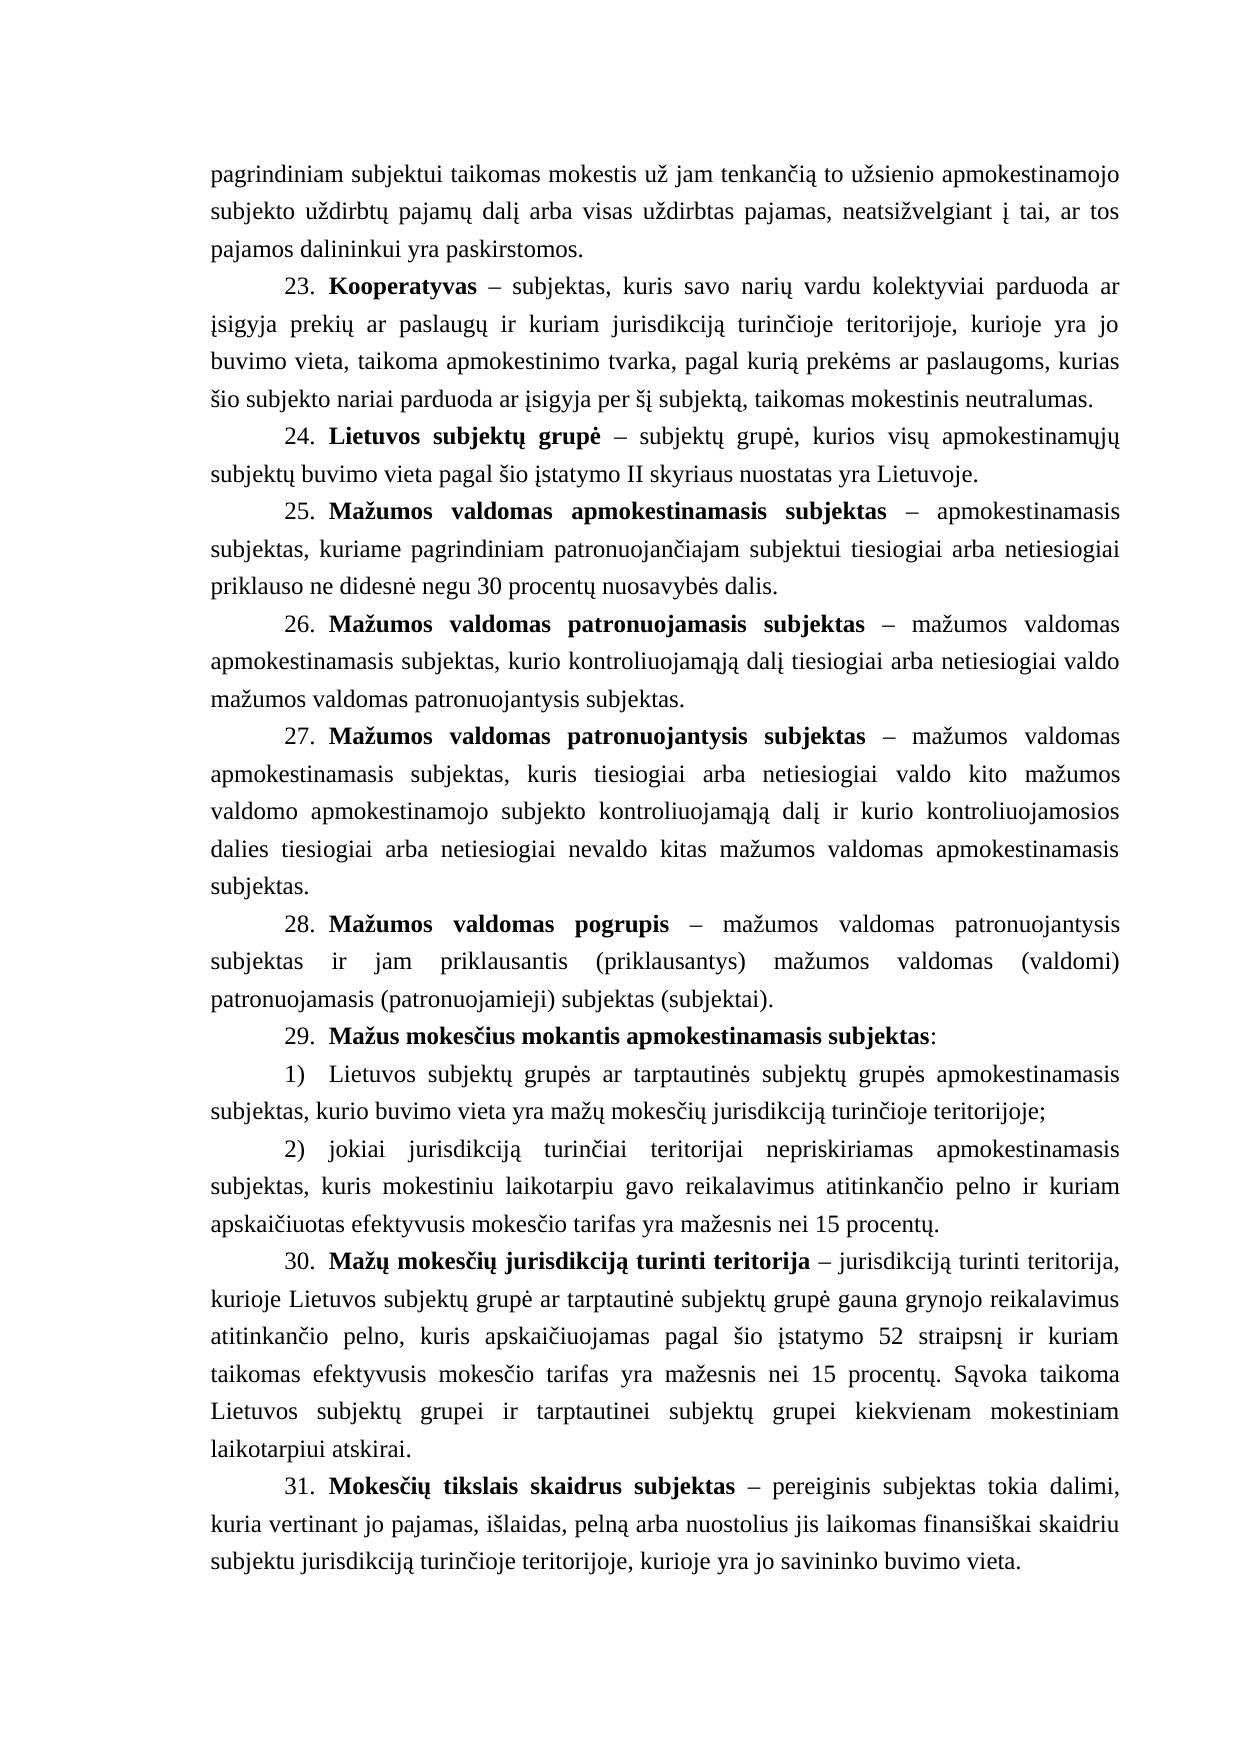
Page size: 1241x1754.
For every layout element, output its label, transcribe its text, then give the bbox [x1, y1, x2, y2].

text 25. Mažumos valdomas apmokestinamasis subjektas – apmokestinamasis subjektas, kuriame pagrindiniam patronuojančiajam subjektui tiesiogiai arba netiesiogiai priklauso ne didesnė negu 30 procentų nuosavybės dalis. [210, 487, 1120, 600]
text 30. Mažų mokesčių jurisdikciją turinti teritorija – jurisdikciją turinti teritorija, kurioje Lietuvos subjektų grupė ar tarptautinė subjektų grupė gauna grynojo reikalavimus atitinkančio pelno, kuris apskaičiuojamas pagal šio įstatymo 52 straipsnį ir kuriam taikomas efektyvusis mokesčio tarifas yra mažesnis nei 15 procentų. Sąvoka taikoma Lietuvos subjektų grupei ir tarptautinei subjektų grupei kiekvienam mokestiniam laikotarpiui atskirai. [210, 1237, 1120, 1462]
text 2) jokiai jurisdikciją turinčiai teritorijai nepriskiriamas apmokestinamasis subjektas, kuris mokestiniu laikotarpiu gavo reikalavimus atitinkančio pelno ir kuriam apskaičiuotas efektyvusis mokesčio tarifas yra mažesnis nei 15 procentų. [210, 1125, 1120, 1237]
text 24. Lietuvos subjektų grupė – subjektų grupė, kurios visų apmokestinamųjų subjektų buvimo vieta pagal šio įstatymo II skyriaus nuostatas yra Lietuvoje. [210, 412, 1120, 487]
text 29. Mažus mokesčius mokantis apmokestinamasis subjektas: [210, 1012, 1120, 1050]
text 23. Kooperatyvas – subjektas, kuris savo narių vardu kolektyviai parduoda ar įsigyja prekių ar paslaugų ir kuriam jurisdikciją turinčioje teritorijoje, kurioje yra jo buvimo vieta, taikoma apmokestinimo tvarka, pagal kurią prekėms ar paslaugoms, kurias šio subjekto nariai parduoda ar įsigyja per šį subjektą, taikomas mokestinis neutralumas. [210, 262, 1120, 412]
text 1) Lietuvos subjektų grupės ar tarptautinės subjektų grupės apmokestinamasis subjektas, kurio buvimo vieta yra mažų mokesčių jurisdikciją turinčioje teritorijoje; [210, 1050, 1120, 1125]
text 27. Mažumos valdomas patronuojantysis subjektas – mažumos valdomas apmokestinamasis subjektas, kuris tiesiogiai arba netiesiogiai valdo kito mažumos valdomo apmokestinamojo subjekto kontroliuojamąją dalį ir kurio kontroliuojamosios dalies tiesiogiai arba netiesiogiai nevaldo kitas mažumos valdomas apmokestinamasis subjektas. [210, 712, 1120, 900]
text 28. Mažumos valdomas pogrupis – mažumos valdomas patronuojantysis subjektas ir jam priklausantis (priklausantys) mažumos valdomas (valdomi) patronuojamasis (patronuojamieji) subjektas (subjektai). [210, 900, 1120, 1012]
text 31. Mokesčių tikslais skaidrus subjektas – pereiginis subjektas tokia dalimi, kuria vertinant jo pajamas, išlaidas, pelną arba nuostolius jis laikomas finansiškai skaidriu subjektu jurisdikciją turinčioje teritorijoje, kurioje yra jo savininko buvimo vieta. [210, 1462, 1120, 1575]
text pagrindiniam subjektui taikomas mokestis už jam tenkančią to užsienio apmokestinamojo subjekto uždirbtų pajamų dalį arba visas uždirbtas pajamas, neatsižvelgiant į tai, ar tos pajamos dalininkui yra paskirstomos. [210, 150, 1120, 262]
text 26. Mažumos valdomas patronuojamasis subjektas – mažumos valdomas apmokestinamasis subjektas, kurio kontroliuojamąją dalį tiesiogiai arba netiesiogiai valdo mažumos valdomas patronuojantysis subjektas. [210, 600, 1120, 712]
